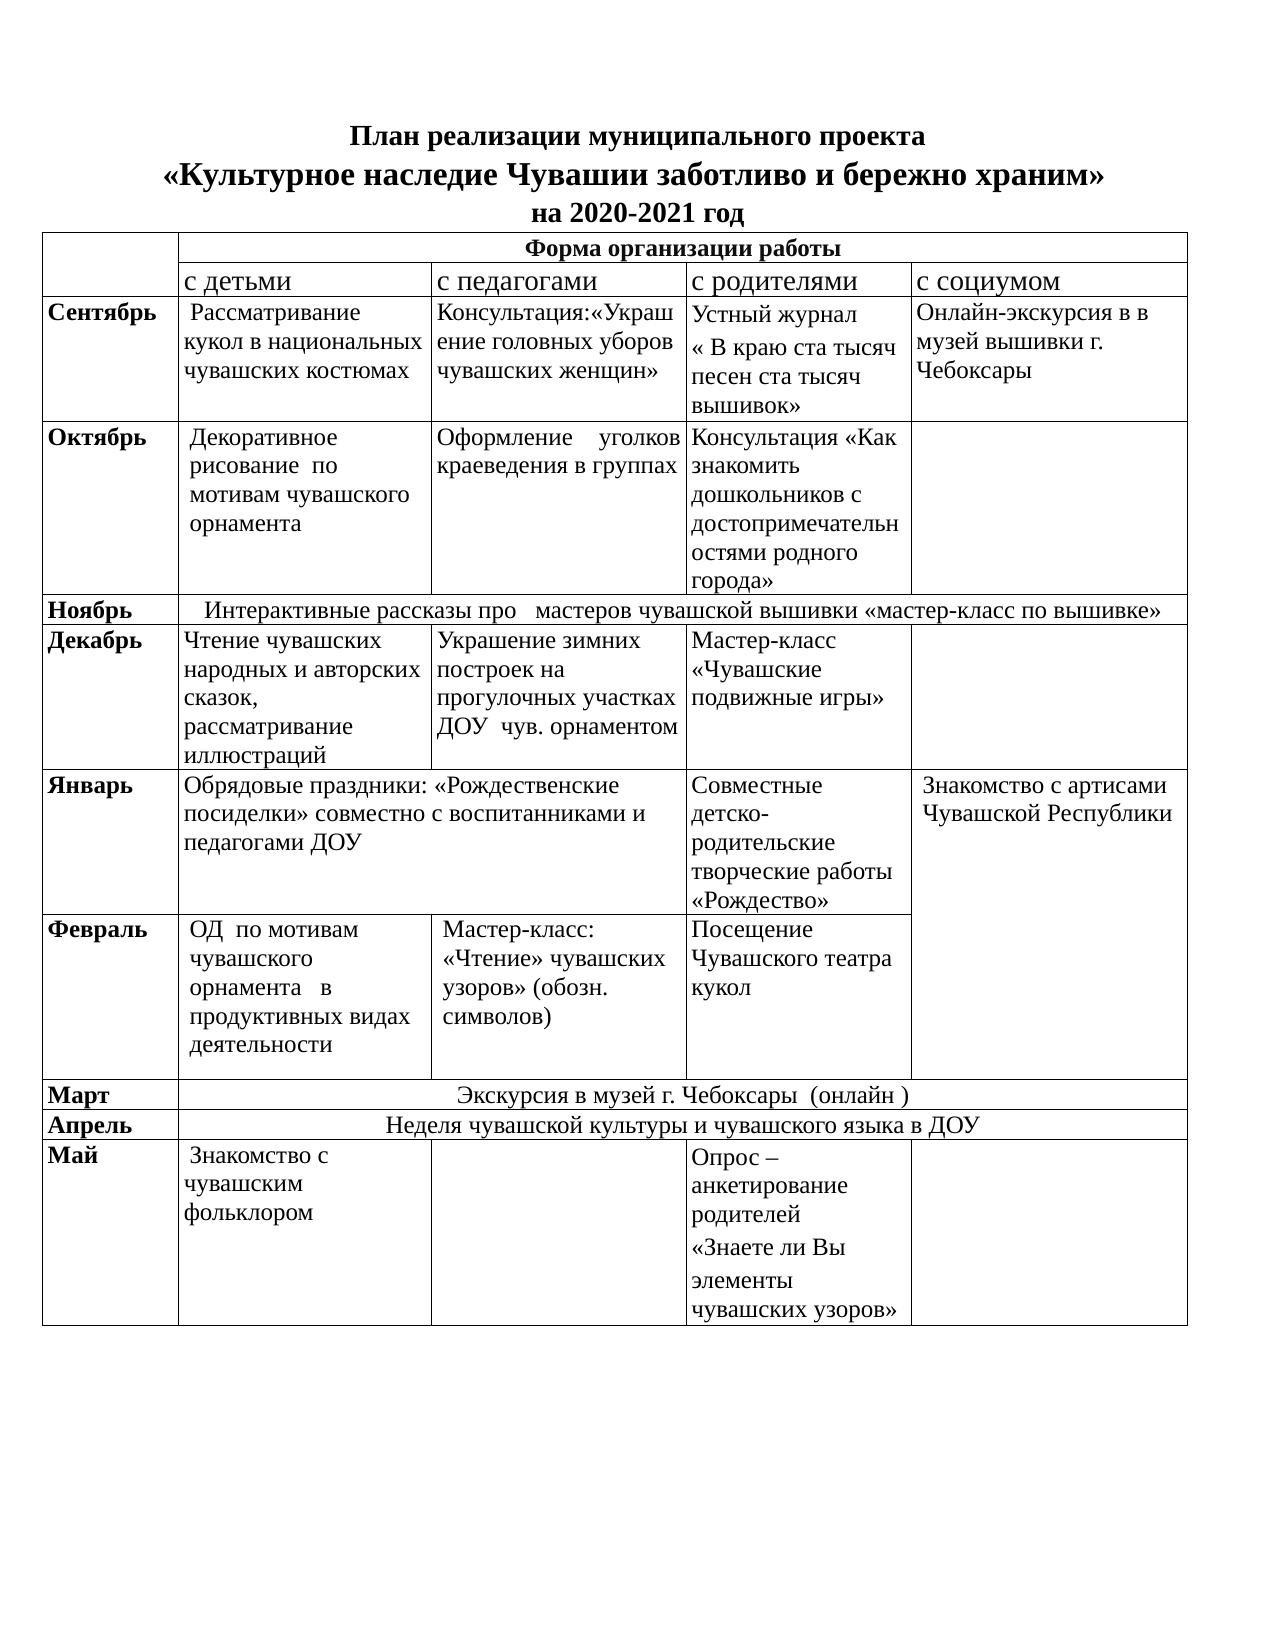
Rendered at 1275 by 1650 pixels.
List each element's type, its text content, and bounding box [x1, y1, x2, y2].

table_cell Октябрь [43, 422, 178, 594]
table_cell Апрель [43, 1110, 178, 1139]
table_header Форма организации работы [179, 233, 1187, 262]
table_cell с детьми [179, 263, 431, 296]
table_cell Знакомство с чувашским фольклором [179, 1140, 431, 1325]
table_cell Чтение чувашских народных и авторских сказок, рассматривание иллюстраций [179, 625, 431, 769]
table_cell Декабрь [43, 625, 178, 769]
table_cell Знакомство с артисами Чувашской Республики [912, 770, 1187, 1079]
table_cell ОД по мотивам чувашского орнамента в продуктивных видах деятельности [179, 915, 431, 1079]
table_header [43, 233, 178, 296]
table_cell Декоративное рисование по мотивам чувашского орнамента [179, 422, 431, 594]
table_cell Совместные детско-родительские творческие работы «Рождество» [687, 770, 911, 913]
table_cell [432, 1140, 686, 1325]
table_cell Ноябрь [43, 595, 178, 624]
table_cell Консультация «Как знакомить дошкольников с достопримечательностями родного города» [687, 422, 911, 594]
table_cell Сентябрь [43, 297, 178, 421]
table_cell Мастер-класс «Чувашские подвижные игры» [687, 625, 911, 769]
table_cell Посещение Чувашского театра кукол [687, 915, 911, 1079]
table_cell Мастер-класс: «Чтение» чувашских узоров» (обозн. символов) [432, 915, 686, 1079]
table_cell Март [43, 1080, 178, 1109]
table_cell Интерактивные рассказы про мастеров чувашской вышивки «мастер-класс по вышивке» [179, 595, 1187, 624]
text «Культурное наследие Чувашии заботливо и бережно храним» [118, 154, 1157, 193]
table_cell Январь [43, 770, 178, 913]
table_cell Устный журнал « В краю ста тысяч песен ста тысяч вышивок» [687, 297, 911, 421]
table_cell Опрос – анкетирование родителей «Знаете ли Вы элементы чувашских узоров» [687, 1140, 911, 1325]
table_cell Неделя чувашской культуры и чувашского языка в ДОУ [179, 1110, 1187, 1139]
table_cell Экскурсия в музей г. Чебоксары (онлайн ) [179, 1080, 1187, 1109]
table_cell Обрядовые праздники: «Рождественские посиделки» совместно с воспитанниками и педагогами ДОУ [179, 770, 686, 913]
table_cell с педагогами [432, 263, 686, 296]
table_cell Консультация:«Украшение головных уборов чувашских женщин» [432, 297, 686, 421]
table_cell Май [43, 1140, 178, 1325]
text на 2020-2021 год [118, 196, 1157, 229]
table_cell Февраль [43, 915, 178, 1079]
table_cell Рассматривание кукол в национальных чувашских костюмах [179, 297, 431, 421]
table_cell с родителями [687, 263, 911, 296]
table_cell [912, 422, 1187, 594]
table_cell [912, 1140, 1187, 1325]
table_cell Украшение зимних построек на прогулочных участках ДОУ чув. орнаментом [432, 625, 686, 769]
text План реализации муниципального проекта [118, 118, 1157, 152]
table_cell Онлайн-экскурсия в в музей вышивки г. Чебоксары [912, 297, 1187, 421]
table_cell с социумом [912, 263, 1187, 296]
table_cell [912, 625, 1187, 769]
table_cell Оформление уголков краеведения в группах [432, 422, 686, 594]
